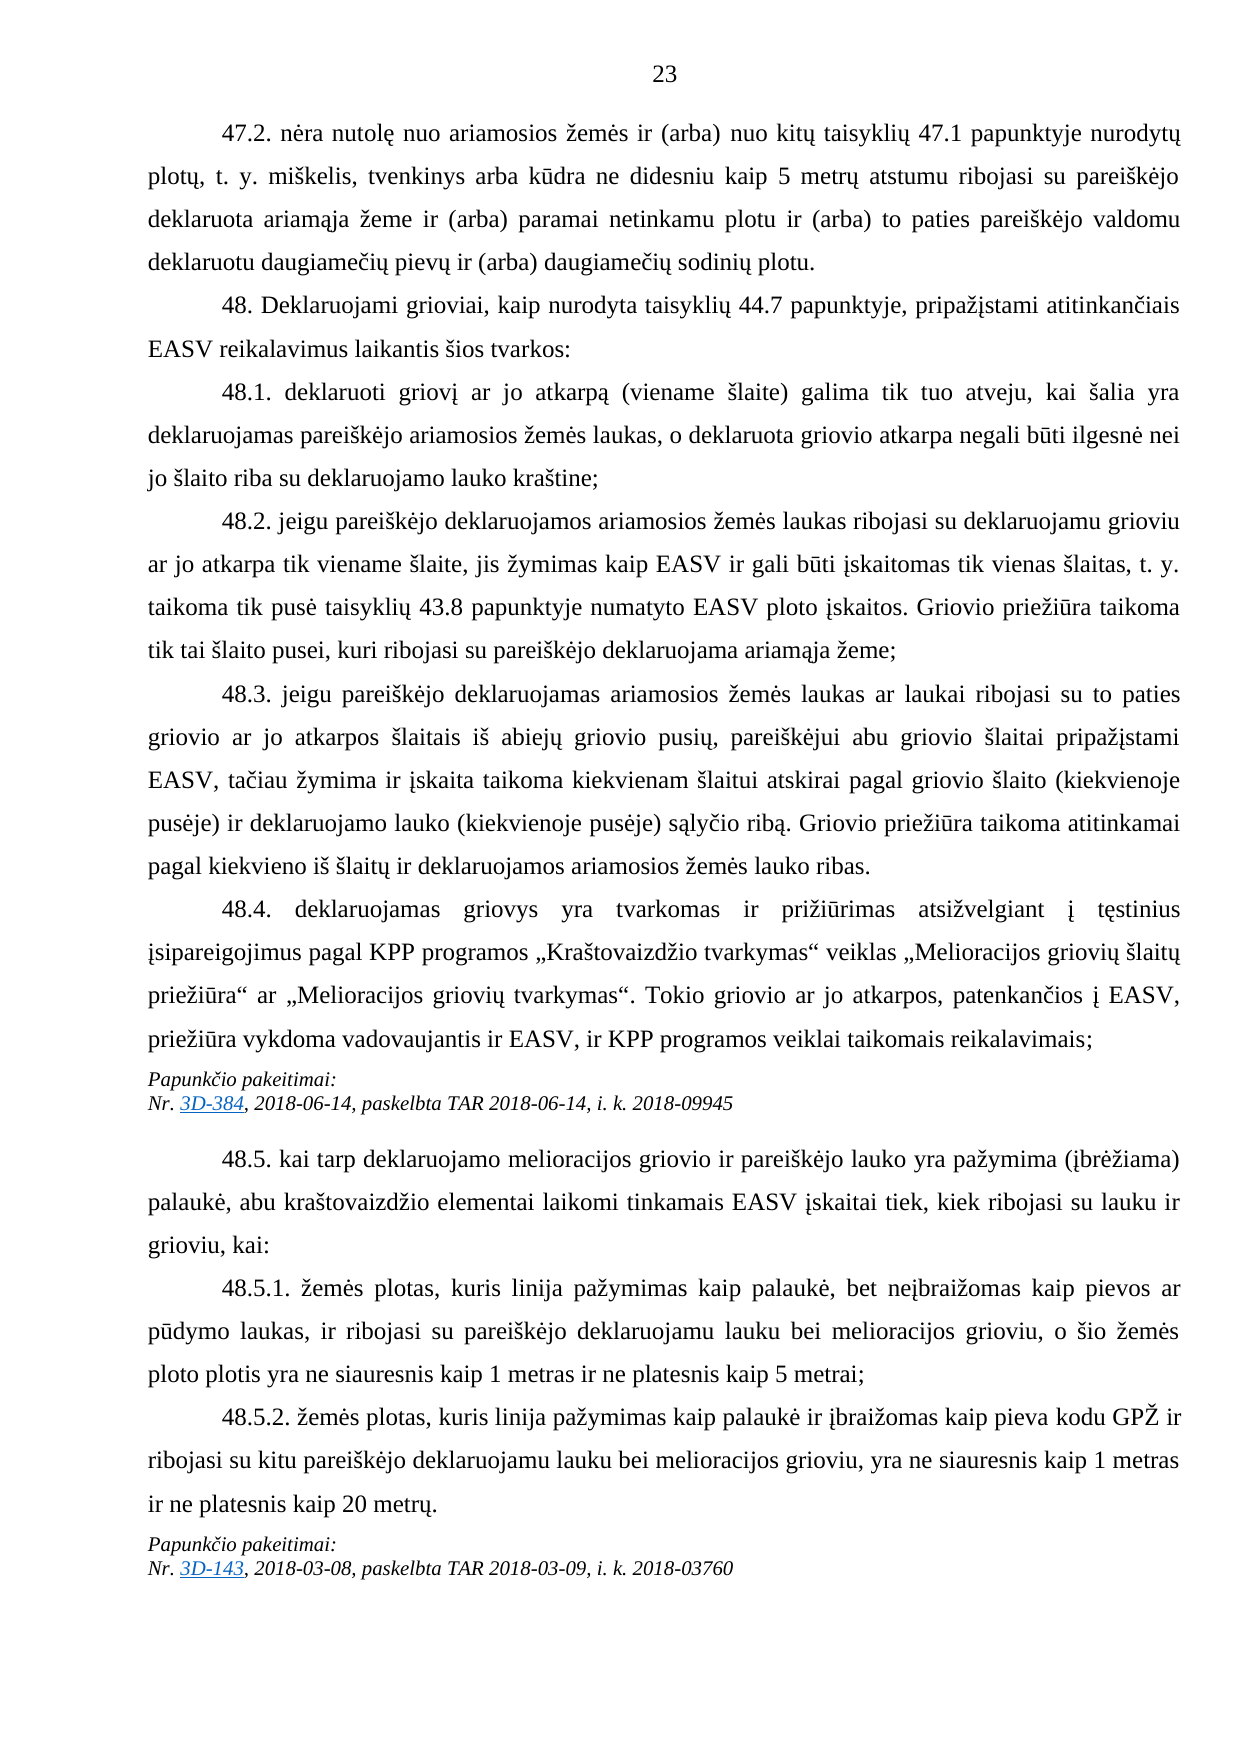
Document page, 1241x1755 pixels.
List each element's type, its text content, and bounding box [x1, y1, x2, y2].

text 48.4. deklaruojamas griovys yra tvarkomas ir prižiūrimas atsižvelgiant į tęstinius įsipareigojimus pagal KPP programos „Kraštovaizdžio tvarkymas“ veiklas „Melioracijos griovių šlaitų priežiūra“ ar „Melioracijos griovių tvarkymas“. Tokio griovio ar jo atkarpos, patenkančios į EASV, priežiūra vykdoma vadovaujantis ir EASV, ir KPP programos veiklai taikomais reikalavimais; [148, 894, 1181, 1052]
text 48.5.1. žemės plotas, kuris linija pažymimas kaip palaukė, bet neįbraižomas kaip pievos ar pūdymo laukas, ir ribojasi su pareiškėjo deklaruojamu lauku bei melioracijos grioviu, o šio žemės ploto plotis yra ne siauresnis kaip 1 metras ir ne platesnis kaip 5 metrai; [148, 1273, 1181, 1388]
text 48.1. deklaruoti griovį ar jo atkarpą (viename šlaite) galima tik tuo atveju, kai šalia yra deklaruojamas pareiškėjo ariamosios žemės laukas, o deklaruota griovio atkarpa negali būti ilgesnė nei jo šlaito riba su deklaruojamo lauko kraštine; [148, 377, 1181, 492]
text Nr. 3D-384, 2018-06-14, paskelbta TAR 2018-06-14, i. k. 2018-09945 [148, 1091, 1181, 1115]
text Papunkčio pakeitimai: [148, 1532, 1181, 1556]
text 48.2. jeigu pareiškėjo deklaruojamos ariamosios žemės laukas ribojasi su deklaruojamu grioviu ar jo atkarpa tik viename šlaite, jis žymimas kaip EASV ir gali būti įskaitomas tik vienas šlaitas, t. y. taikoma tik pusė taisyklių 43.8 papunktyje numatyto EASV ploto įskaitos. Griovio priežiūra taikoma tik tai šlaito pusei, kuri ribojasi su pareiškėjo deklaruojama ariamąja žeme; [148, 506, 1181, 664]
text 48. Deklaruojami grioviai, kaip nurodyta taisyklių 44.7 papunktyje, pripažįstami atitinkančiais EASV reikalavimus laikantis šios tvarkos: [148, 291, 1181, 362]
text 47.2. nėra nutolę nuo ariamosios žemės ir (arba) nuo kitų taisyklių 47.1 papunktyje nurodytų plotų, t. y. miškelis, tvenkinys arba kūdra ne didesniu kaip 5 metrų atstumu ribojasi su pareiškėjo deklaruota ariamąja žeme ir (arba) paramai netinkamu plotu ir (arba) to paties pareiškėjo valdomu deklaruotu daugiamečių pievų ir (arba) daugiamečių sodinių plotu. [148, 118, 1181, 276]
text 48.5. kai tarp deklaruojamo melioracijos griovio ir pareiškėjo lauko yra pažymima (įbrėžiama) palaukė, abu kraštovaizdžio elementai laikomi tinkamais EASV įskaitai tiek, kiek ribojasi su lauku ir grioviu, kai: [148, 1144, 1181, 1259]
text Papunkčio pakeitimai: [148, 1067, 1181, 1091]
text 48.5.2. žemės plotas, kuris linija pažymimas kaip palaukė ir įbraižomas kaip pieva kodu GPŽ ir ribojasi su kitu pareiškėjo deklaruojamu lauku bei melioracijos grioviu, yra ne siauresnis kaip 1 metras ir ne platesnis kaip 20 metrų. [148, 1402, 1181, 1517]
text Nr. 3D-143, 2018-03-08, paskelbta TAR 2018-03-09, i. k. 2018-03760 [148, 1556, 1181, 1580]
text 48.3. jeigu pareiškėjo deklaruojamas ariamosios žemės laukas ar laukai ribojasi su to paties griovio ar jo atkarpos šlaitais iš abiejų griovio pusių, pareiškėjui abu griovio šlaitai pripažįstami EASV, tačiau žymima ir įskaita taikoma kiekvienam šlaitui atskirai pagal griovio šlaito (kiekvienoje pusėje) ir deklaruojamo lauko (kiekvienoje pusėje) sąlyčio ribą. Griovio priežiūra taikoma atitinkamai pagal kiekvieno iš šlaitų ir deklaruojamos ariamosios žemės lauko ribas. [148, 679, 1181, 880]
